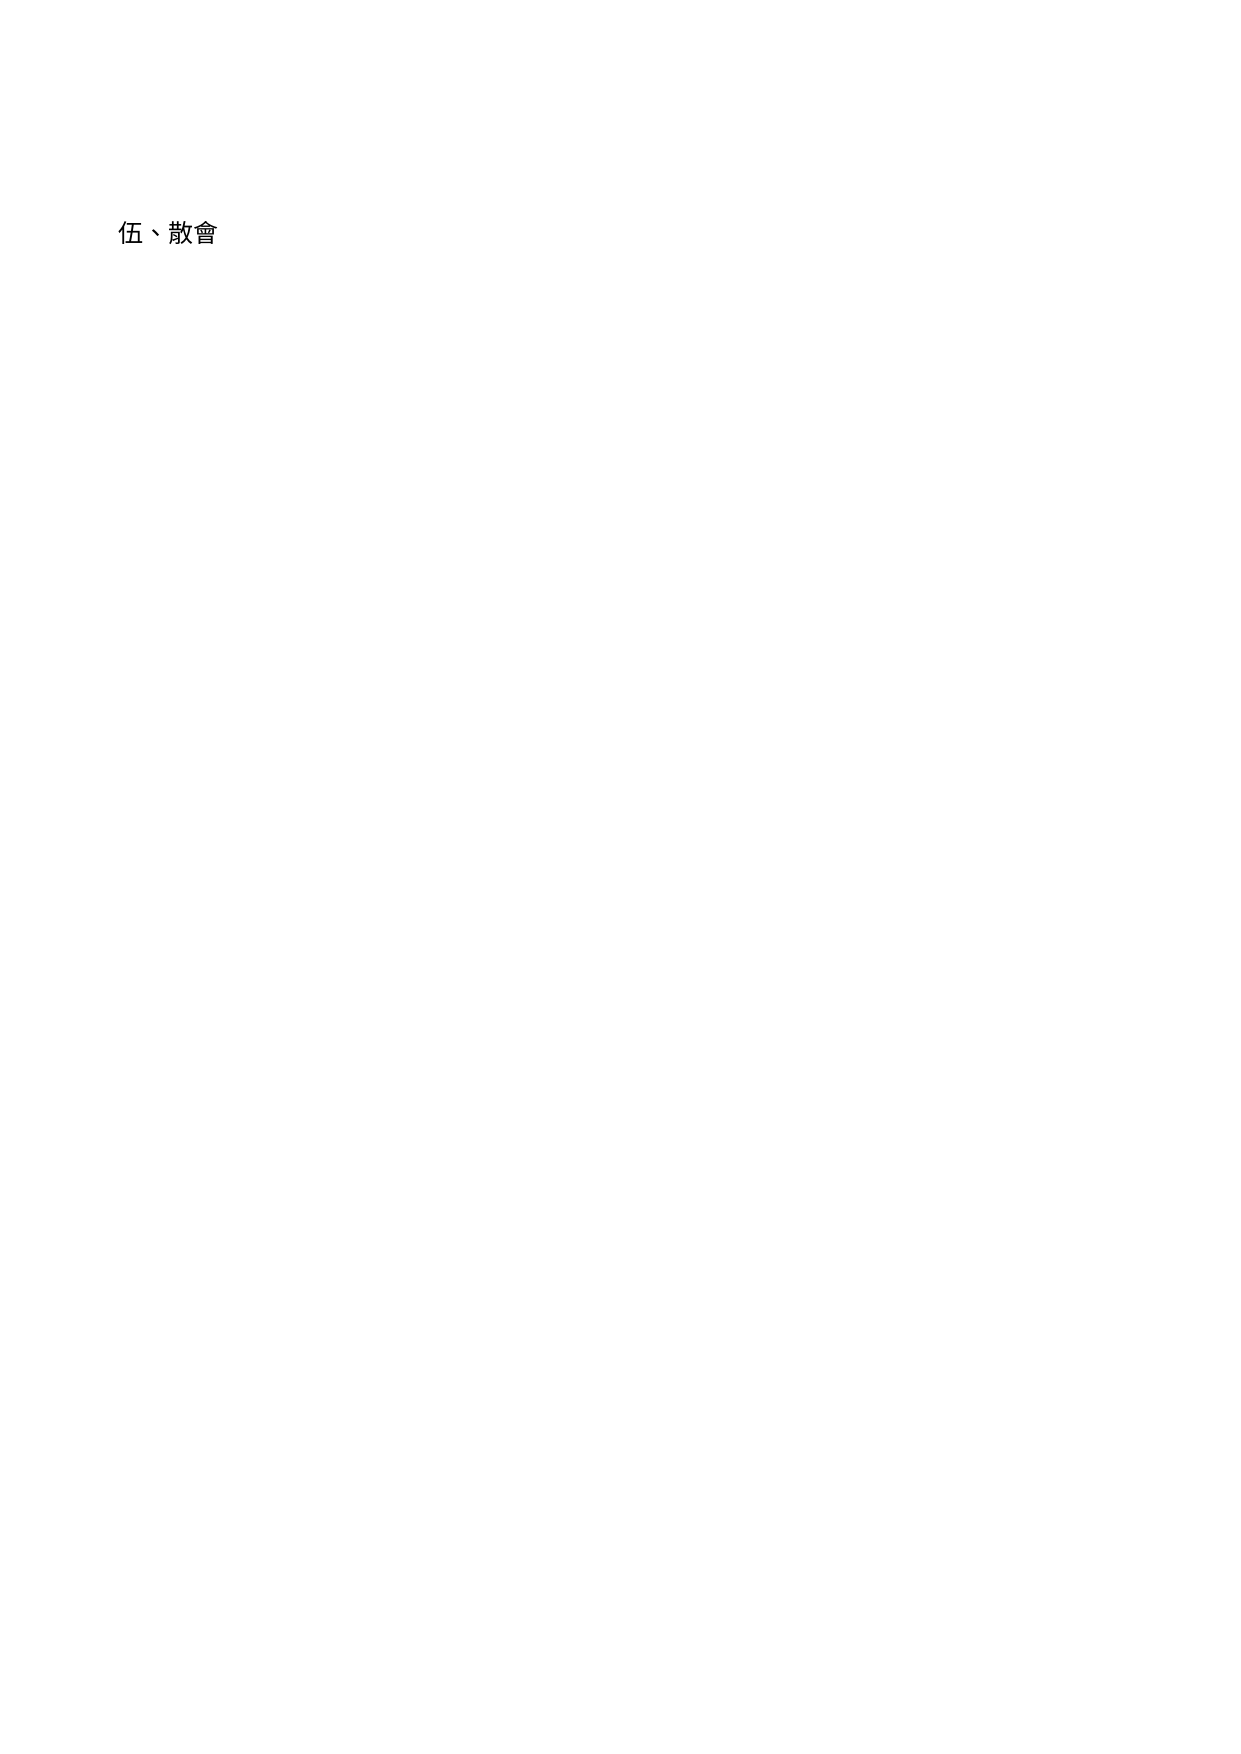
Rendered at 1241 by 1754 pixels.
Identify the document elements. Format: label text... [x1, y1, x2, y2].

text 伍、散會 [118, 189, 1122, 252]
